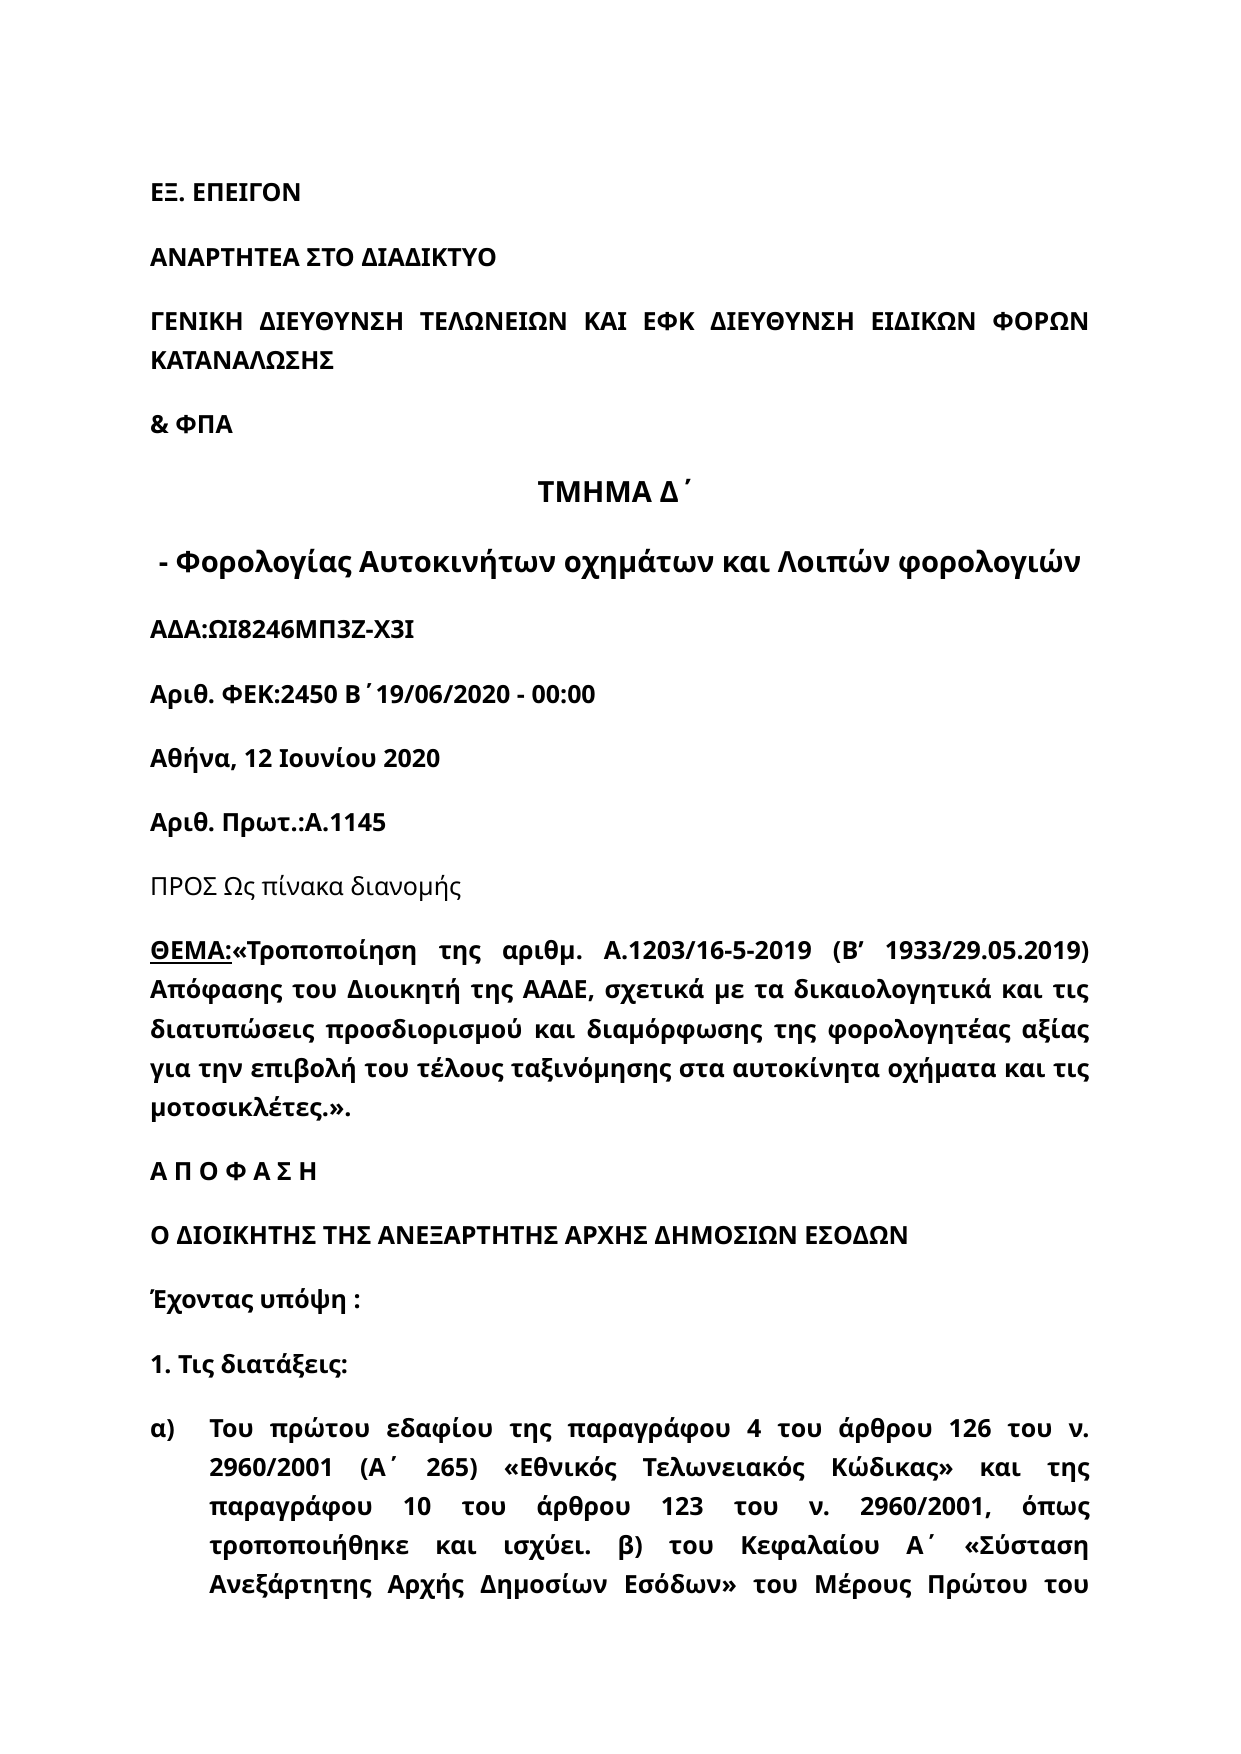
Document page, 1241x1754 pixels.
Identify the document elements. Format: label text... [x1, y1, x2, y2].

text ΑΝΑΡΤΗΤΕΑ ΣΤΟ ΔΙΑΔΙΚΤΥΟ [150, 239, 1090, 273]
text Αριθ. Πρωτ.:Α.1145 [150, 804, 1090, 839]
subtitle ΤΜΗΜΑ Δ΄ [150, 471, 1090, 511]
text ΠΡΟΣ Ως πίνακα διανομής [150, 869, 1090, 903]
text & ΦΠΑ [150, 407, 1090, 441]
text Ο ΔΙΟΙΚΗΤΗΣ ΤΗΣ ΑΝΕΞΑΡΤΗΤΗΣ ΑΡΧΗΣ ΔΗΜΟΣΙΩΝ ΕΣΟΔΩΝ [150, 1218, 1090, 1252]
text Αριθ. ΦΕΚ:2450 Β΄19/06/2020 - 00:00 [150, 676, 1090, 710]
text ΑΔΑ:ΩΙ8246ΜΠ3Ζ-Χ3Ι [150, 612, 1090, 646]
text Α Π Ο Φ Α Σ Η [150, 1154, 1090, 1188]
list α) Του πρώτου εδαφίου της παραγράφου 4 του άρθρου 126 του ν. 2960/2001 (Α΄ 265) «Εθνικός Τελωνειακός Κώδικας» και της παραγράφου 10 του άρθρου 123 του ν. 2960/2001, όπως τροποποιήθηκε και ισχύει. β) του Κεφαλαίου Α΄ «Σύσταση Ανεξάρτητης Αρχής Δημοσίων Εσόδων» του Μέρους Πρώτου του [150, 1410, 1090, 1601]
text ΕΞ. ΕΠΕΙΓΟΝ [150, 175, 1090, 209]
text Αθήνα, 12 Ιουνίου 2020 [150, 740, 1090, 774]
text ΓΕΝΙΚΗ ΔΙΕΥΘΥΝΣΗ ΤΕΛΩΝΕΙΩΝ ΚΑΙ ΕΦΚ ΔΙΕΥΘΥΝΣΗ ΕΙΔΙΚΩΝ ΦΟΡΩΝ ΚΑΤΑΝΑΛΩΣΗΣ [150, 303, 1090, 377]
text ΘΕΜΑ:«Τροποποίηση της αριθμ. Α.1203/16-5-2019 (B’ 1933/29.05.2019) Απόφασης του Διοικητή της ΑΑΔΕ, σχετικά με τα δικαιολογητικά και τις διατυπώσεις προσδιορισμού και διαμόρφωσης της φορολογητέας αξίας για την επιβολή του τέλους ταξινόμησης στα αυτοκίνητα οχήματα και τις μοτοσικλέτες.». [150, 933, 1090, 1124]
text 1. Τις διατάξεις: [150, 1346, 1090, 1380]
subtitle - Φορολογίας Αυτοκινήτων οχημάτων και Λοιπών φορολογιών [150, 541, 1090, 581]
text Έχοντας υπόψη : [150, 1282, 1090, 1316]
